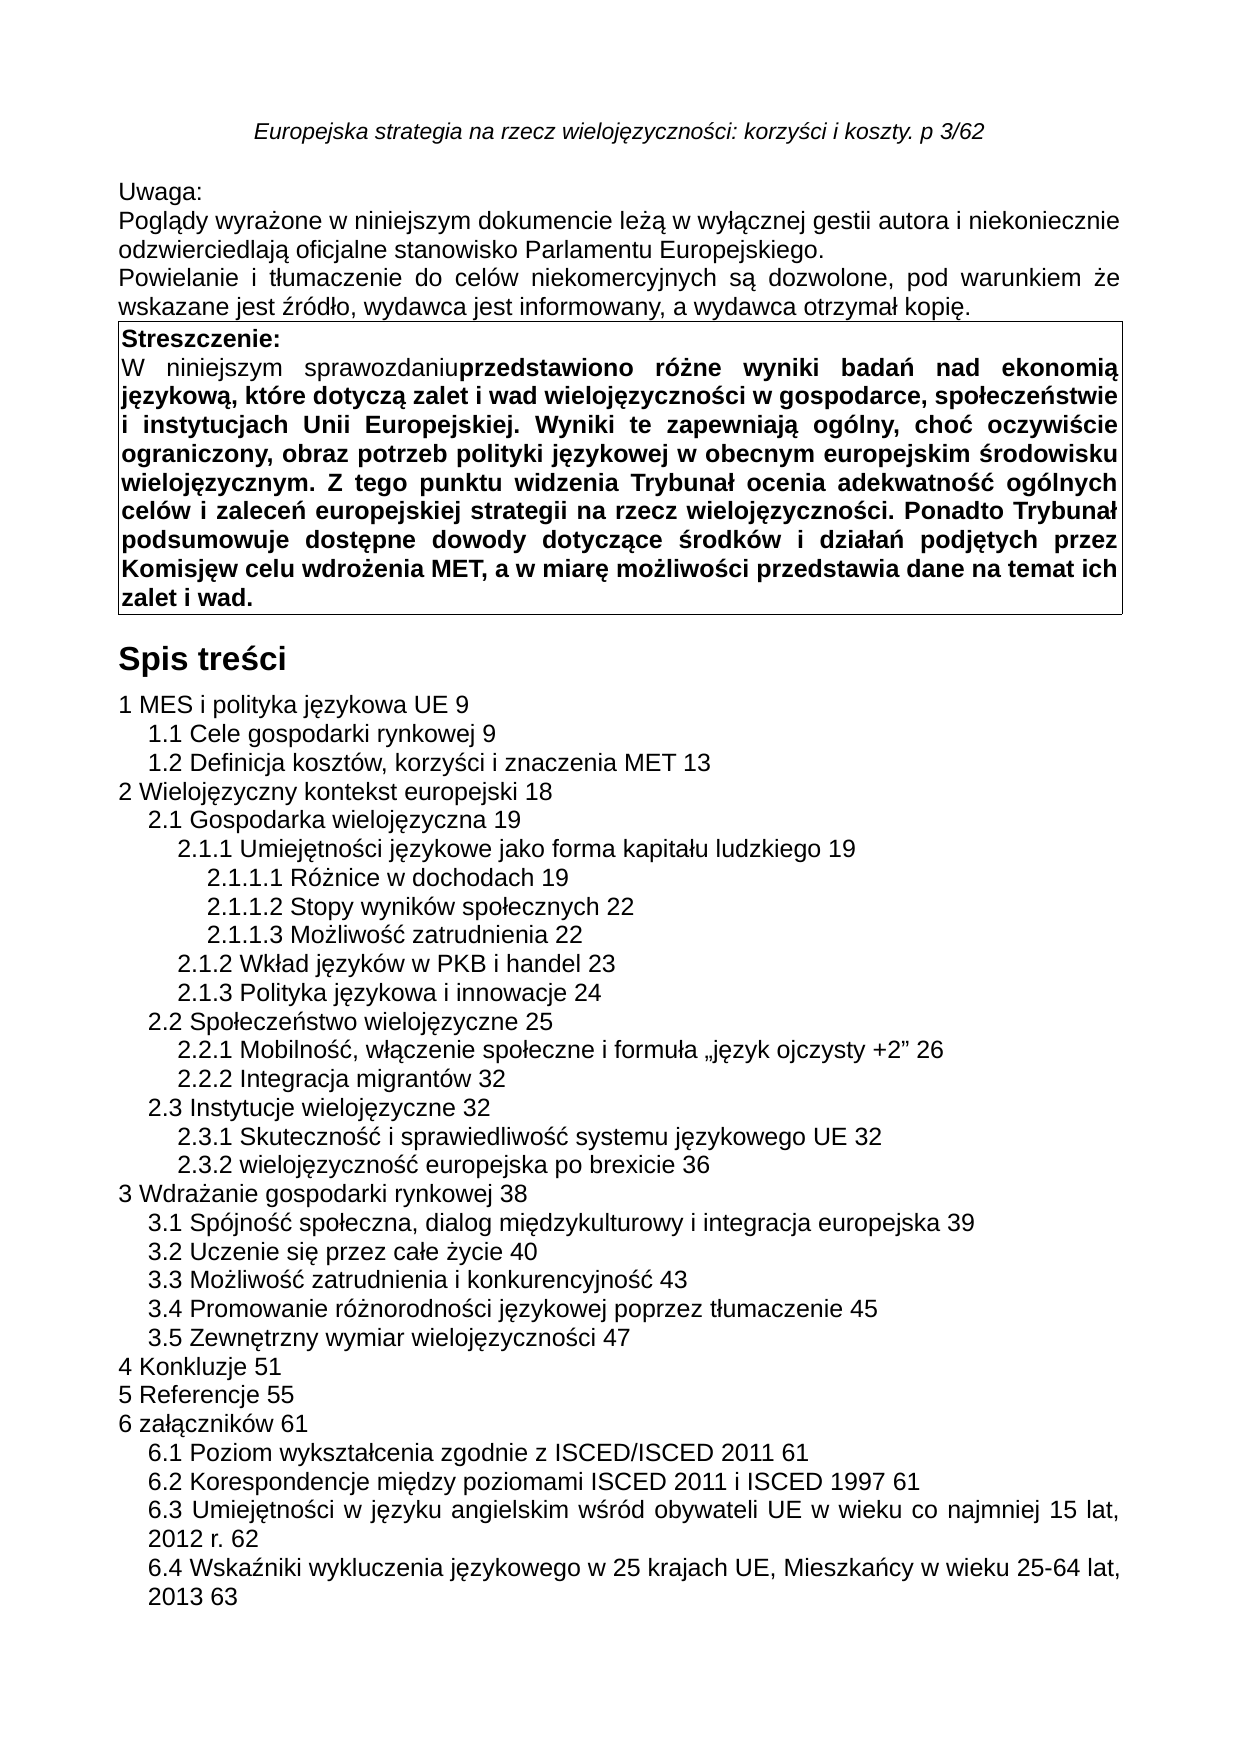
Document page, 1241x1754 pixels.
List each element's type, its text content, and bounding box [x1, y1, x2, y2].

text 6.3 Umiejętności w języku angielskim wśród obywateli UE w wieku co najmniej 15 lat, 2012 r. 62 [148, 1495, 1122, 1553]
text W niniejszym sprawozdaniuprzedstawiono różne wyniki badań nad ekonomią językową, które dotyczą zalet i wad wielojęzyczności w gospodarce, społeczeństwie i instytucjach Unii Europejskiej. Wyniki te zapewniają ogólny, choć oczywiście ograniczony, obraz potrzeb polityki językowej w obecnym europejskim środowisku wielojęzycznym. Z tego punktu widzenia Trybunał ocenia adekwatność ogólnych celów i zaleceń europejskiej strategii na rzecz wielojęzyczności. Ponadto Trybunał podsumowuje dostępne dowody dotyczące środków i działań podjętych przez Komisjęw celu wdrożenia MET, a w miarę możliwości przedstawia dane na temat ich zalet i wad. [119, 349, 1122, 614]
text 1.1 Cele gospodarki rynkowej 9 [148, 719, 1122, 748]
text 3.1 Spójność społeczna, dialog międzykulturowy i integracja europejska 39 [148, 1208, 1122, 1237]
text 2.3 Instytucje wielojęzyczne 32 [148, 1093, 1122, 1122]
text 2.3.2 wielojęzyczność europejska po brexicie 36 [177, 1150, 1122, 1179]
text 2.1.3 Polityka językowa i innowacje 24 [177, 978, 1122, 1007]
text 2.2.1 Mobilność, włączenie społeczne i formuła „język ojczysty +2” 26 [177, 1035, 1122, 1064]
text 2.1.1.2 Stopy wyników społecznych 22 [207, 892, 1122, 920]
text 2.3.1 Skuteczność i sprawiedliwość systemu językowego UE 32 [177, 1122, 1122, 1150]
text 1.2 Definicja kosztów, korzyści i znaczenia MET 13 [148, 748, 1122, 777]
text 3.4 Promowanie różnorodności językowej poprzez tłumaczenie 45 [148, 1294, 1122, 1323]
text 4 Konkluzje 51 [118, 1352, 1122, 1380]
text 6.2 Korespondencje między poziomami ISCED 2011 i ISCED 1997 61 [148, 1467, 1122, 1495]
text 3.5 Zewnętrzny wymiar wielojęzyczności 47 [148, 1323, 1122, 1352]
text 3 Wdrażanie gospodarki rynkowej 38 [118, 1179, 1122, 1208]
subtitle Spis treści [118, 639, 1122, 678]
text 2.2.2 Integracja migrantów 32 [177, 1064, 1122, 1093]
text 2.1.2 Wkład języków w PKB i handel 23 [177, 949, 1122, 978]
text 2.1.1.1 Różnice w dochodach 19 [207, 863, 1122, 892]
text 2.2 Społeczeństwo wielojęzyczne 25 [148, 1007, 1122, 1035]
text 5 Referencje 55 [118, 1380, 1122, 1409]
text 3.3 Możliwość zatrudnienia i konkurencyjność 43 [148, 1265, 1122, 1294]
text 2 Wielojęzyczny kontekst europejski 18 [118, 777, 1122, 805]
text 1 MES i polityka językowa UE 9 [118, 690, 1122, 719]
text Poglądy wyrażone w niniejszym dokumencie leżą w wyłącznej gestii autora i niekoniecznie odzwierciedlają oficjalne stanowisko Parlamentu Europejskiego. [118, 206, 1122, 263]
text 6 załączników 61 [118, 1409, 1122, 1438]
text 3.2 Uczenie się przez całe życie 40 [148, 1237, 1122, 1265]
text 2.1.1.3 Możliwość zatrudnienia 22 [207, 920, 1122, 949]
text Powielanie i tłumaczenie do celów niekomercyjnych są dozwolone, pod warunkiem że wskazane jest źródło, wydawca jest informowany, a wydawca otrzymał kopię. [118, 263, 1122, 321]
text 2.1.1 Umiejętności językowe jako forma kapitału ludzkiego 19 [177, 834, 1122, 863]
text 6.1 Poziom wykształcenia zgodnie z ISCED/ISCED 2011 61 [148, 1438, 1122, 1467]
text Uwaga: [118, 177, 1122, 206]
text Streszczenie: [119, 322, 1122, 349]
text 6.4 Wskaźniki wykluczenia językowego w 25 krajach UE, Mieszkańcy w wieku 25-64 lat, 2013 63 [148, 1553, 1122, 1610]
text 2.1 Gospodarka wielojęzyczna 19 [148, 805, 1122, 834]
